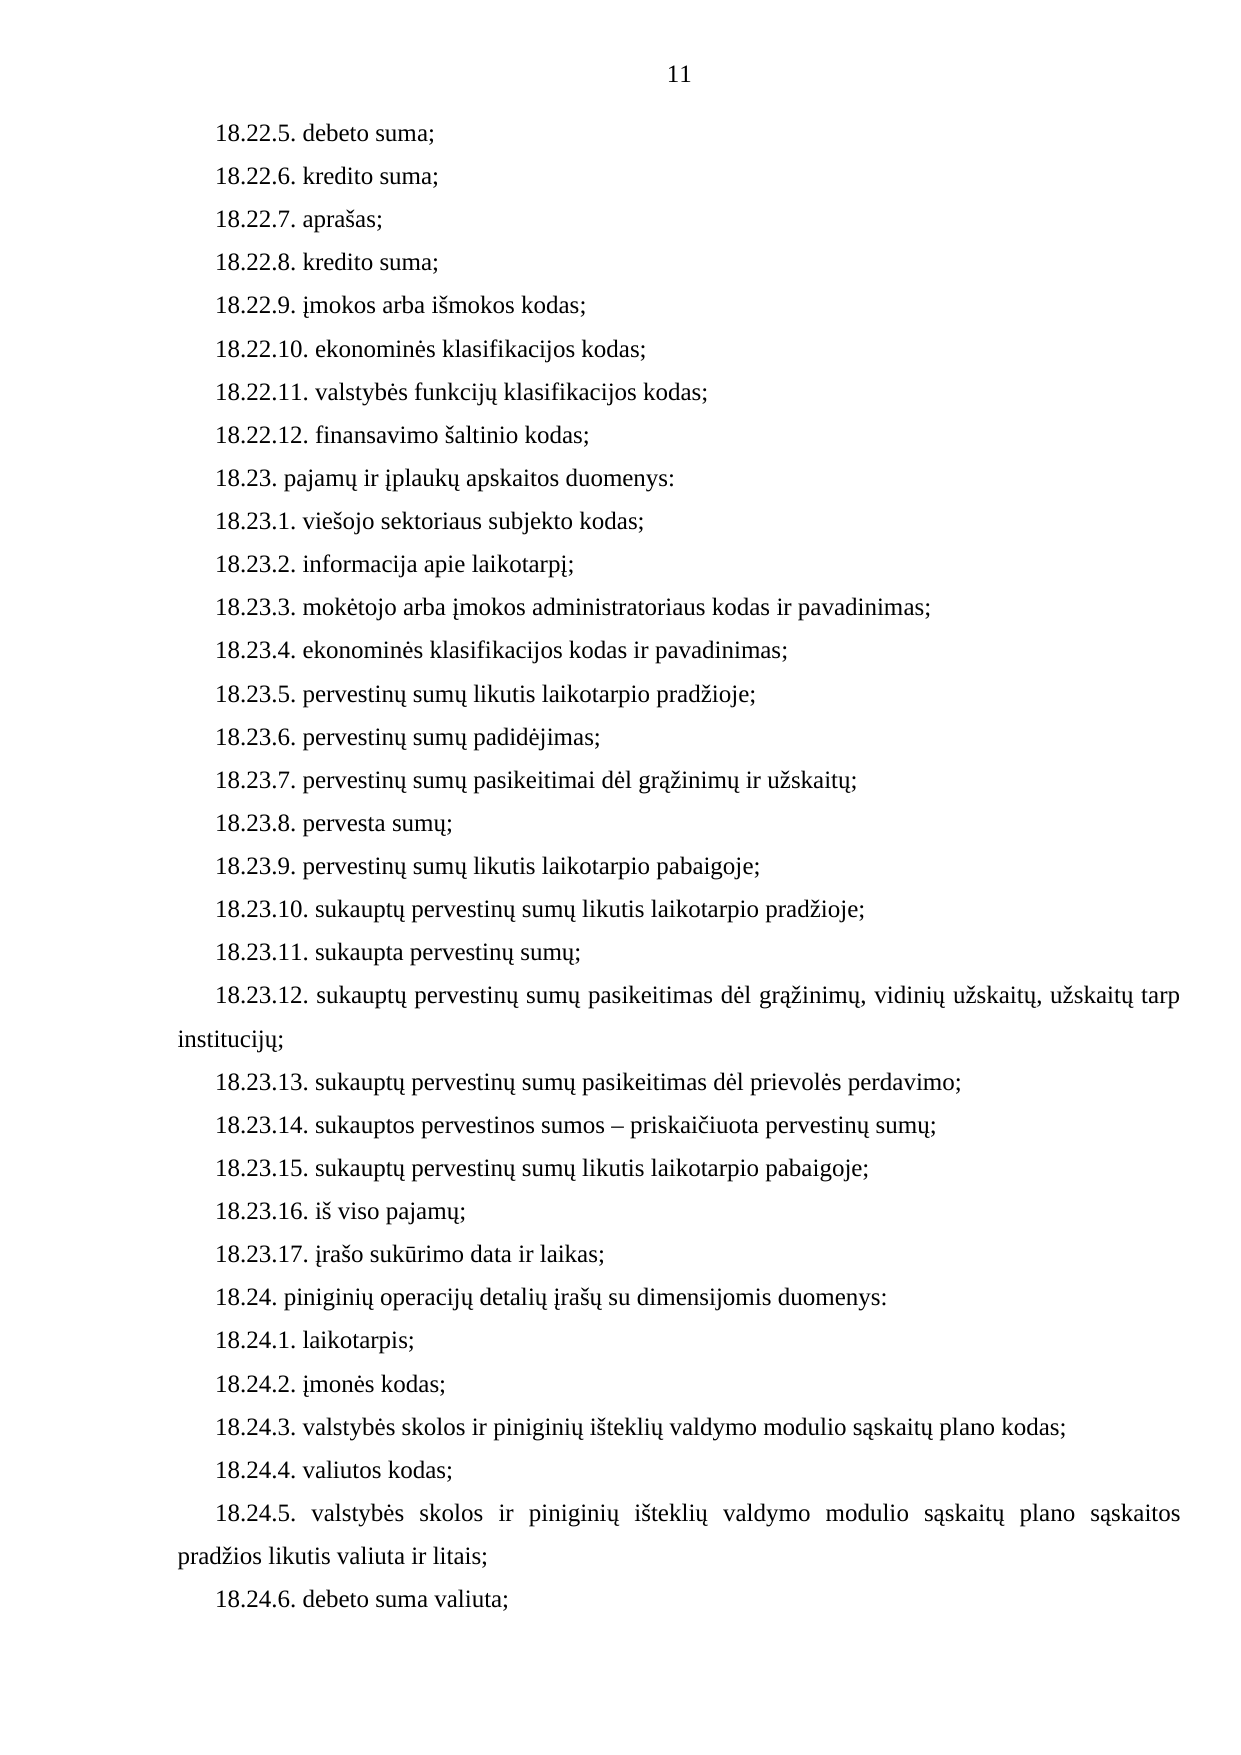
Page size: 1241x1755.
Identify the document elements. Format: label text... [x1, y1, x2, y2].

text 18.22.7. aprašas; [177, 204, 1181, 233]
text 18.23.17. įrašo sukūrimo data ir laikas; [177, 1239, 1181, 1268]
text 18.24.3. valstybės skolos ir piniginių išteklių valdymo modulio sąskaitų plano kodas; [177, 1412, 1181, 1441]
text 18.22.6. kredito suma; [177, 161, 1181, 190]
text 18.23.14. sukauptos pervestinos sumos – priskaičiuota pervestinų sumų; [177, 1110, 1181, 1139]
text 18.23.6. pervestinų sumų padidėjimas; [177, 722, 1181, 751]
text 18.23.10. sukauptų pervestinų sumų likutis laikotarpio pradžioje; [177, 894, 1181, 923]
text 18.23.7. pervestinų sumų pasikeitimai dėl grąžinimų ir užskaitų; [177, 765, 1181, 794]
text 18.22.8. kredito suma; [177, 247, 1181, 276]
text 18.23.9. pervestinų sumų likutis laikotarpio pabaigoje; [177, 851, 1181, 880]
text 18.23.1. viešojo sektoriaus subjekto kodas; [177, 506, 1181, 535]
text 18.24.5. valstybės skolos ir piniginių išteklių valdymo modulio sąskaitų plano sąskaitos pradžios likutis valiuta ir litais; [177, 1498, 1181, 1570]
text 18.24.4. valiutos kodas; [177, 1455, 1181, 1484]
text 18.24. piniginių operacijų detalių įrašų su dimensijomis duomenys: [177, 1282, 1181, 1311]
text 18.22.9. įmokos arba išmokos kodas; [177, 291, 1181, 319]
text 18.23.3. mokėtojo arba įmokos administratoriaus kodas ir pavadinimas; [177, 592, 1181, 621]
text 18.24.6. debeto suma valiuta; [177, 1584, 1181, 1613]
text 18.22.12. finansavimo šaltinio kodas; [177, 420, 1181, 449]
text 18.23.4. ekonominės klasifikacijos kodas ir pavadinimas; [177, 636, 1181, 664]
text 18.23.13. sukauptų pervestinų sumų pasikeitimas dėl prievolės perdavimo; [177, 1067, 1181, 1096]
text 18.24.2. įmonės kodas; [177, 1369, 1181, 1397]
text 18.23.8. pervesta sumų; [177, 808, 1181, 837]
text 18.22.10. ekonominės klasifikacijos kodas; [177, 334, 1181, 362]
text 18.22.5. debeto suma; [177, 118, 1181, 147]
text 18.23.5. pervestinų sumų likutis laikotarpio pradžioje; [177, 679, 1181, 707]
text 18.23.2. informacija apie laikotarpį; [177, 549, 1181, 578]
text 18.23.15. sukauptų pervestinų sumų likutis laikotarpio pabaigoje; [177, 1153, 1181, 1182]
text 18.22.11. valstybės funkcijų klasifikacijos kodas; [177, 377, 1181, 406]
text 18.23.16. iš viso pajamų; [177, 1196, 1181, 1225]
text 18.24.1. laikotarpis; [177, 1326, 1181, 1354]
text 18.23.11. sukaupta pervestinų sumų; [177, 937, 1181, 966]
text 18.23. pajamų ir įplaukų apskaitos duomenys: [177, 463, 1181, 492]
text 18.23.12. sukauptų pervestinų sumų pasikeitimas dėl grąžinimų, vidinių užskaitų, užskaitų tarp institucijų; [177, 981, 1181, 1052]
